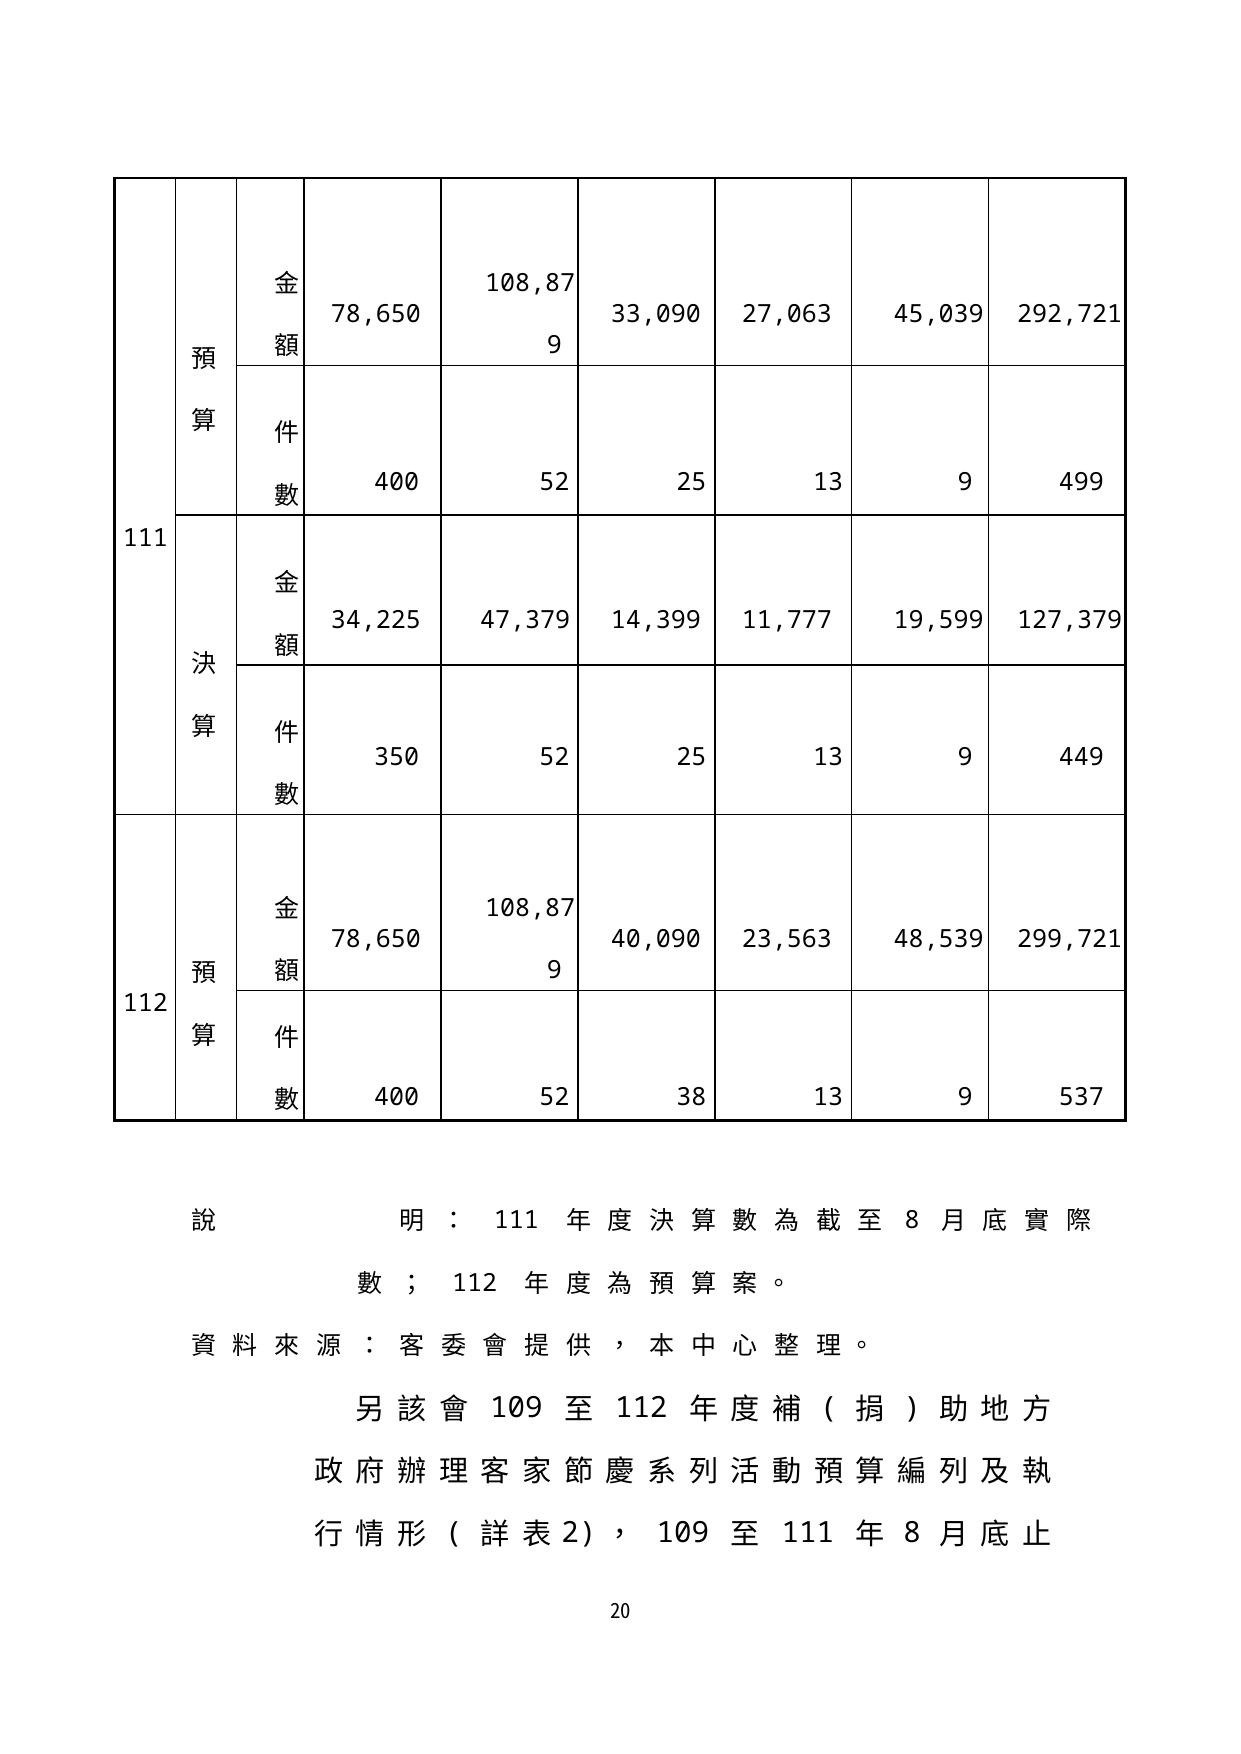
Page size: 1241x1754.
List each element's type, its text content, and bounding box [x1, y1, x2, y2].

table_cell 48,539 [852, 815, 988, 990]
table_cell 決算 [176, 516, 236, 814]
table_cell 27,063 [716, 179, 851, 365]
table_cell 9 [852, 666, 988, 814]
table_cell 45,039 [852, 179, 988, 365]
table_cell 11,777 [716, 516, 851, 664]
table_cell 預算 [176, 179, 236, 514]
table_cell 13 [716, 991, 851, 1119]
text 另該會109至112年度補(捐)助地方政府辦理客家節慶系列活動預算編列及執行情形(詳表2)，109至111年8月底止實際補(捐)助縣市數33案(活動38件)，計8,728萬元。 [271, 1365, 1058, 1552]
table_cell 金額 [237, 815, 303, 990]
table_cell 400 [305, 991, 440, 1119]
table_cell 108,879 [442, 815, 577, 990]
table_cell 112 [116, 815, 175, 1119]
table_cell 13 [716, 366, 851, 514]
table_cell 52 [442, 366, 577, 514]
table_cell 449 [989, 666, 1124, 814]
table_cell 9 [852, 366, 988, 514]
table_cell 38 [579, 991, 714, 1119]
table_cell 78,650 [305, 179, 440, 365]
table_cell 34,225 [305, 516, 440, 664]
table_cell 25 [579, 366, 714, 514]
table_cell 14,399 [579, 516, 714, 664]
table_cell 52 [442, 666, 577, 814]
table_cell 400 [305, 366, 440, 514]
table_cell 23,563 [716, 815, 851, 990]
table_cell 19,599 [852, 516, 988, 664]
table_cell 127,379 [989, 516, 1124, 664]
table_cell 108,879 [442, 179, 577, 365]
table_cell 292,721 [989, 179, 1124, 365]
text 資料來源：客委會提供，本中心整理。 [118, 1302, 1062, 1365]
table_cell 9 [852, 991, 988, 1119]
table_cell 預算 [176, 815, 236, 1119]
table_cell 25 [579, 666, 714, 814]
text 說 明：111年度決算數為截至8月底實際數；112年度為預算案。 [123, 1177, 1124, 1302]
table_cell 299,721 [989, 815, 1124, 990]
table_cell 33,090 [579, 179, 714, 365]
table_cell 78,650 [305, 815, 440, 990]
table_cell 111 [116, 179, 175, 814]
table_cell 件數 [237, 666, 303, 814]
table_cell 件數 [237, 991, 303, 1119]
table_cell 金額 [237, 516, 303, 664]
table_cell 件數 [237, 366, 303, 514]
table_cell 52 [442, 991, 577, 1119]
table_cell 47,379 [442, 516, 577, 664]
table_cell 40,090 [579, 815, 714, 990]
table_cell 金額 [237, 179, 303, 365]
table_cell 537 [989, 991, 1124, 1119]
table_cell 13 [716, 666, 851, 814]
table_cell 499 [989, 366, 1124, 514]
table_cell 350 [305, 666, 440, 814]
